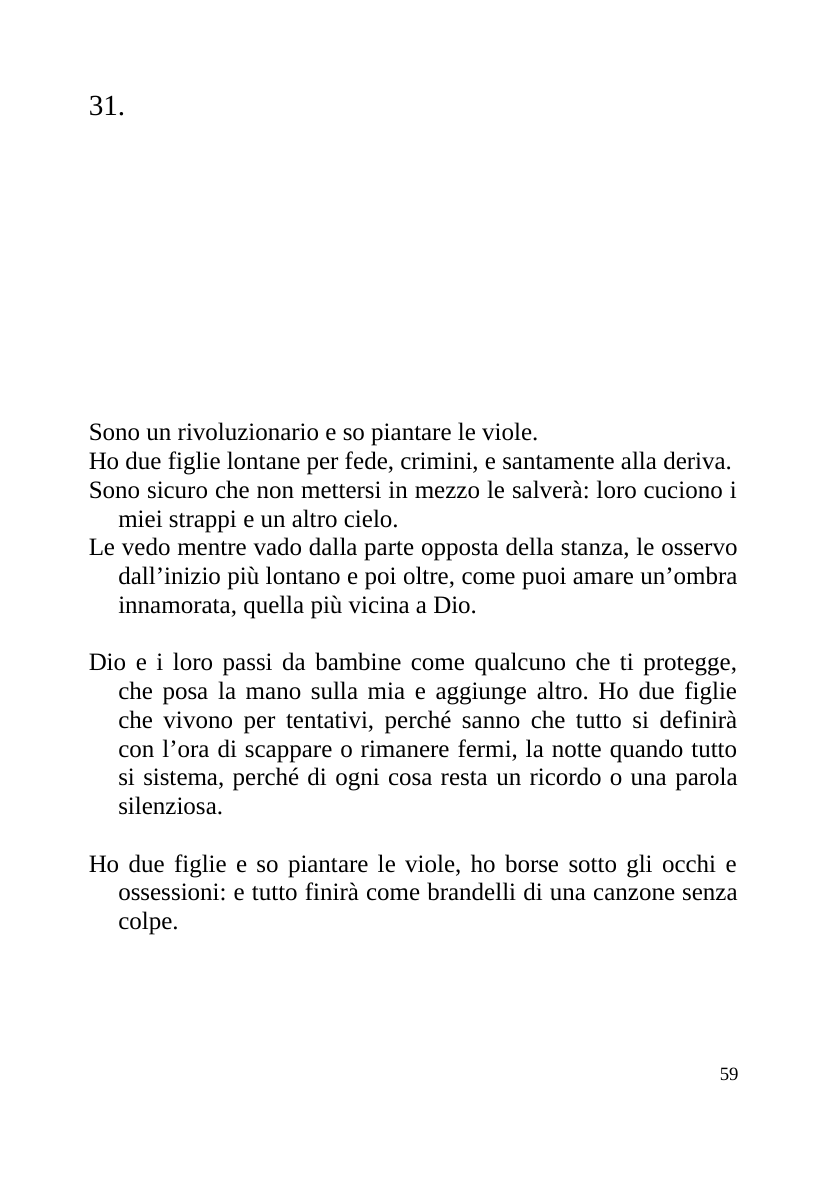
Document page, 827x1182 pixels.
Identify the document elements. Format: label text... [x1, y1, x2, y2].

text Ho due figlie lontane per fede, crimini, e santamente alla deriva. [88, 446, 738, 475]
text Le vedo mentre vado dalla parte opposta della stanza, le osservo dall’inizio più lontano e poi oltre, come puoi amare un’ombra innamorata, quella più vicina a Dio. [88, 532, 738, 619]
text Ho due figlie e so piantare le viole, ho borse sotto gli occhi e ossessioni: e tutto finirà come brandelli di una canzone senza colpe. [88, 849, 738, 935]
text Dio e i loro passi da bambine come qualcuno che ti protegge, che posa la mano sulla mia e aggiunge altro. Ho due figlie che vivono per tentativi, perché sanno che tutto si definirà con l’ora di scappare o rimanere fermi, la notte quando tutto si sistema, perché di ogni cosa resta un ricordo o una parola silenziosa. [88, 647, 738, 820]
text Sono sicuro che non mettersi in mezzo le salverà: loro cuciono i miei strappi e un altro cielo. [88, 475, 738, 532]
text Sono un rivoluzionario e so piantare le viole. [88, 417, 738, 446]
subtitle 31. [88, 88, 738, 122]
